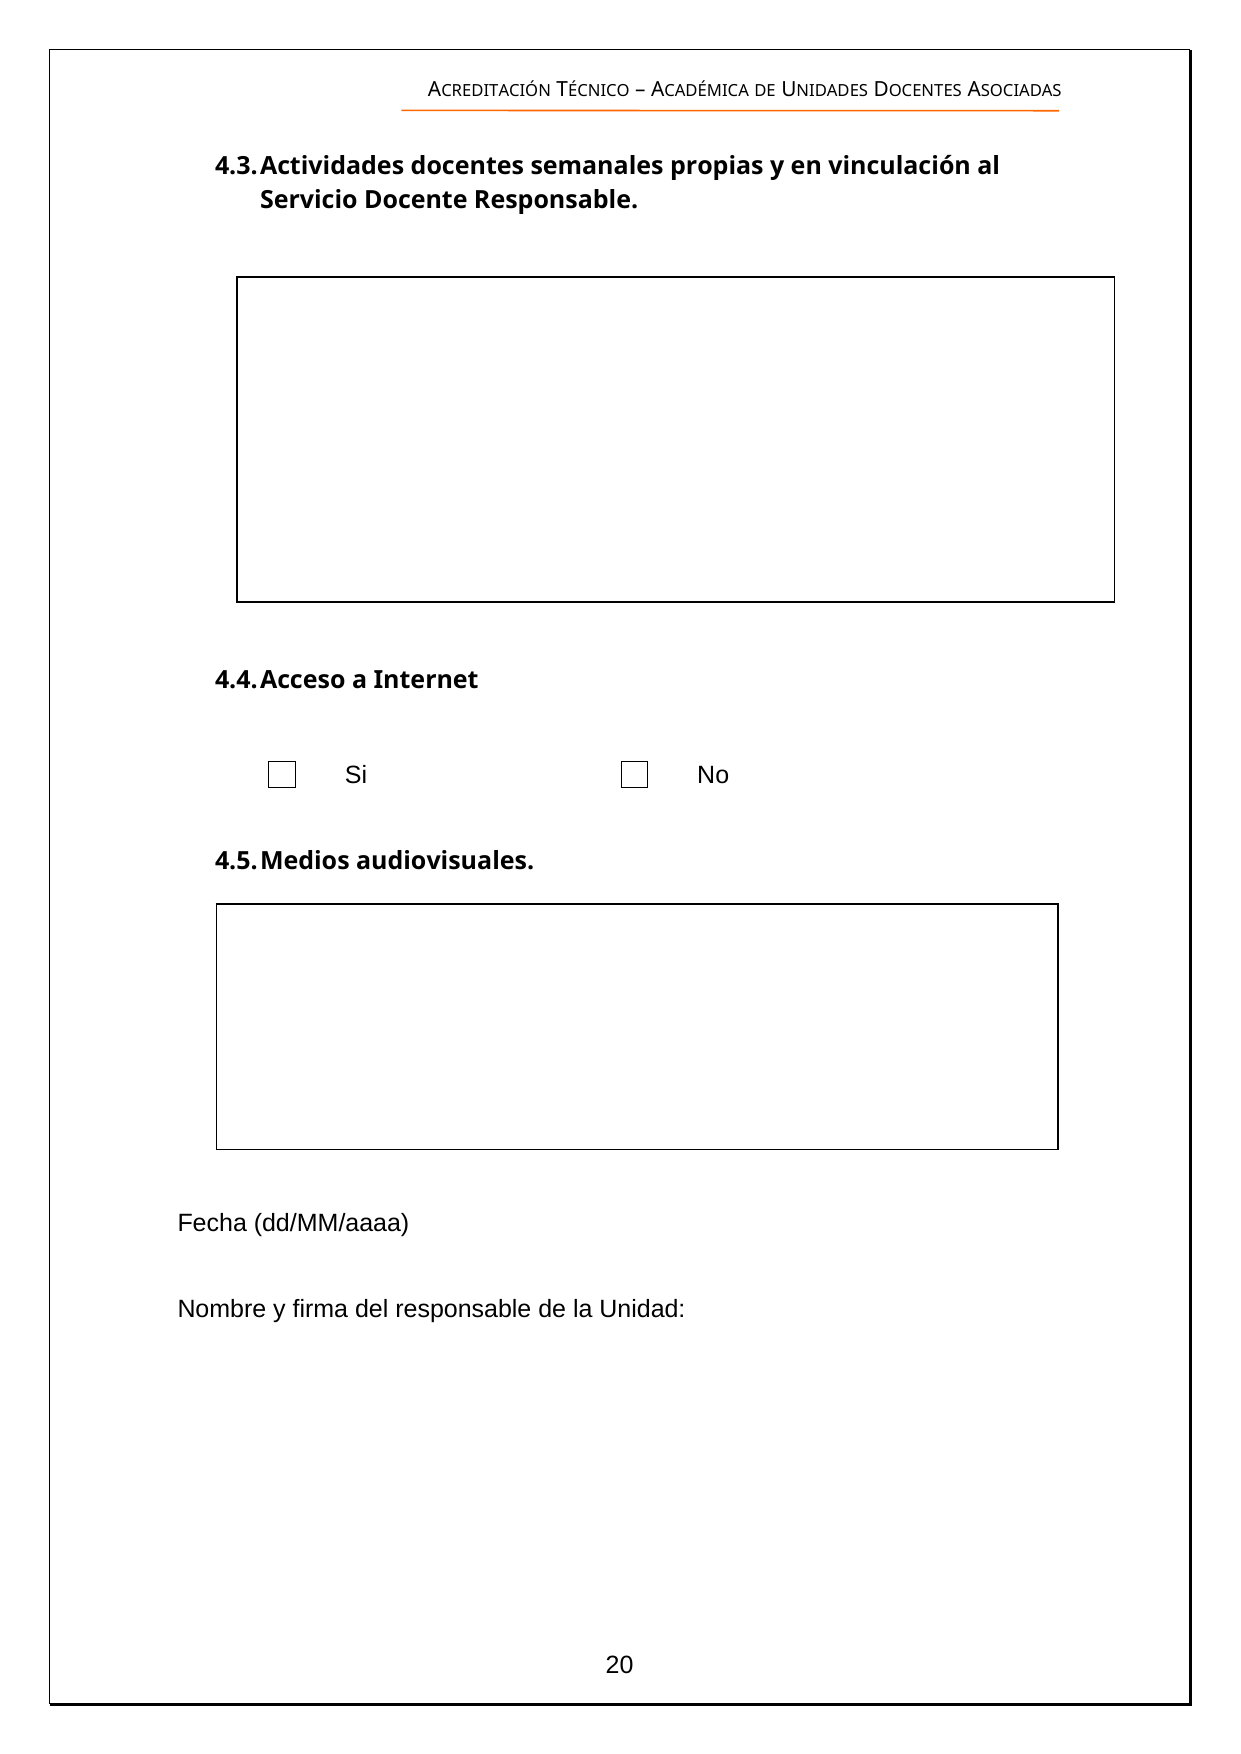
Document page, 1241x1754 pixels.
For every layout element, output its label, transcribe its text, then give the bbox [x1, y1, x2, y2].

text Si No [177, 760, 1061, 788]
subtitle Medios audiovisuales. [215, 842, 1061, 876]
text Nombre y firma del responsable de la Unidad: [177, 1294, 1061, 1323]
text Fecha (dd/MM/aaaa) [177, 1208, 1061, 1236]
subtitle Actividades docentes semanales propias y en vinculación al Servicio Docente Responsable. [215, 148, 1061, 216]
subtitle Acceso a Internet [215, 662, 1061, 696]
